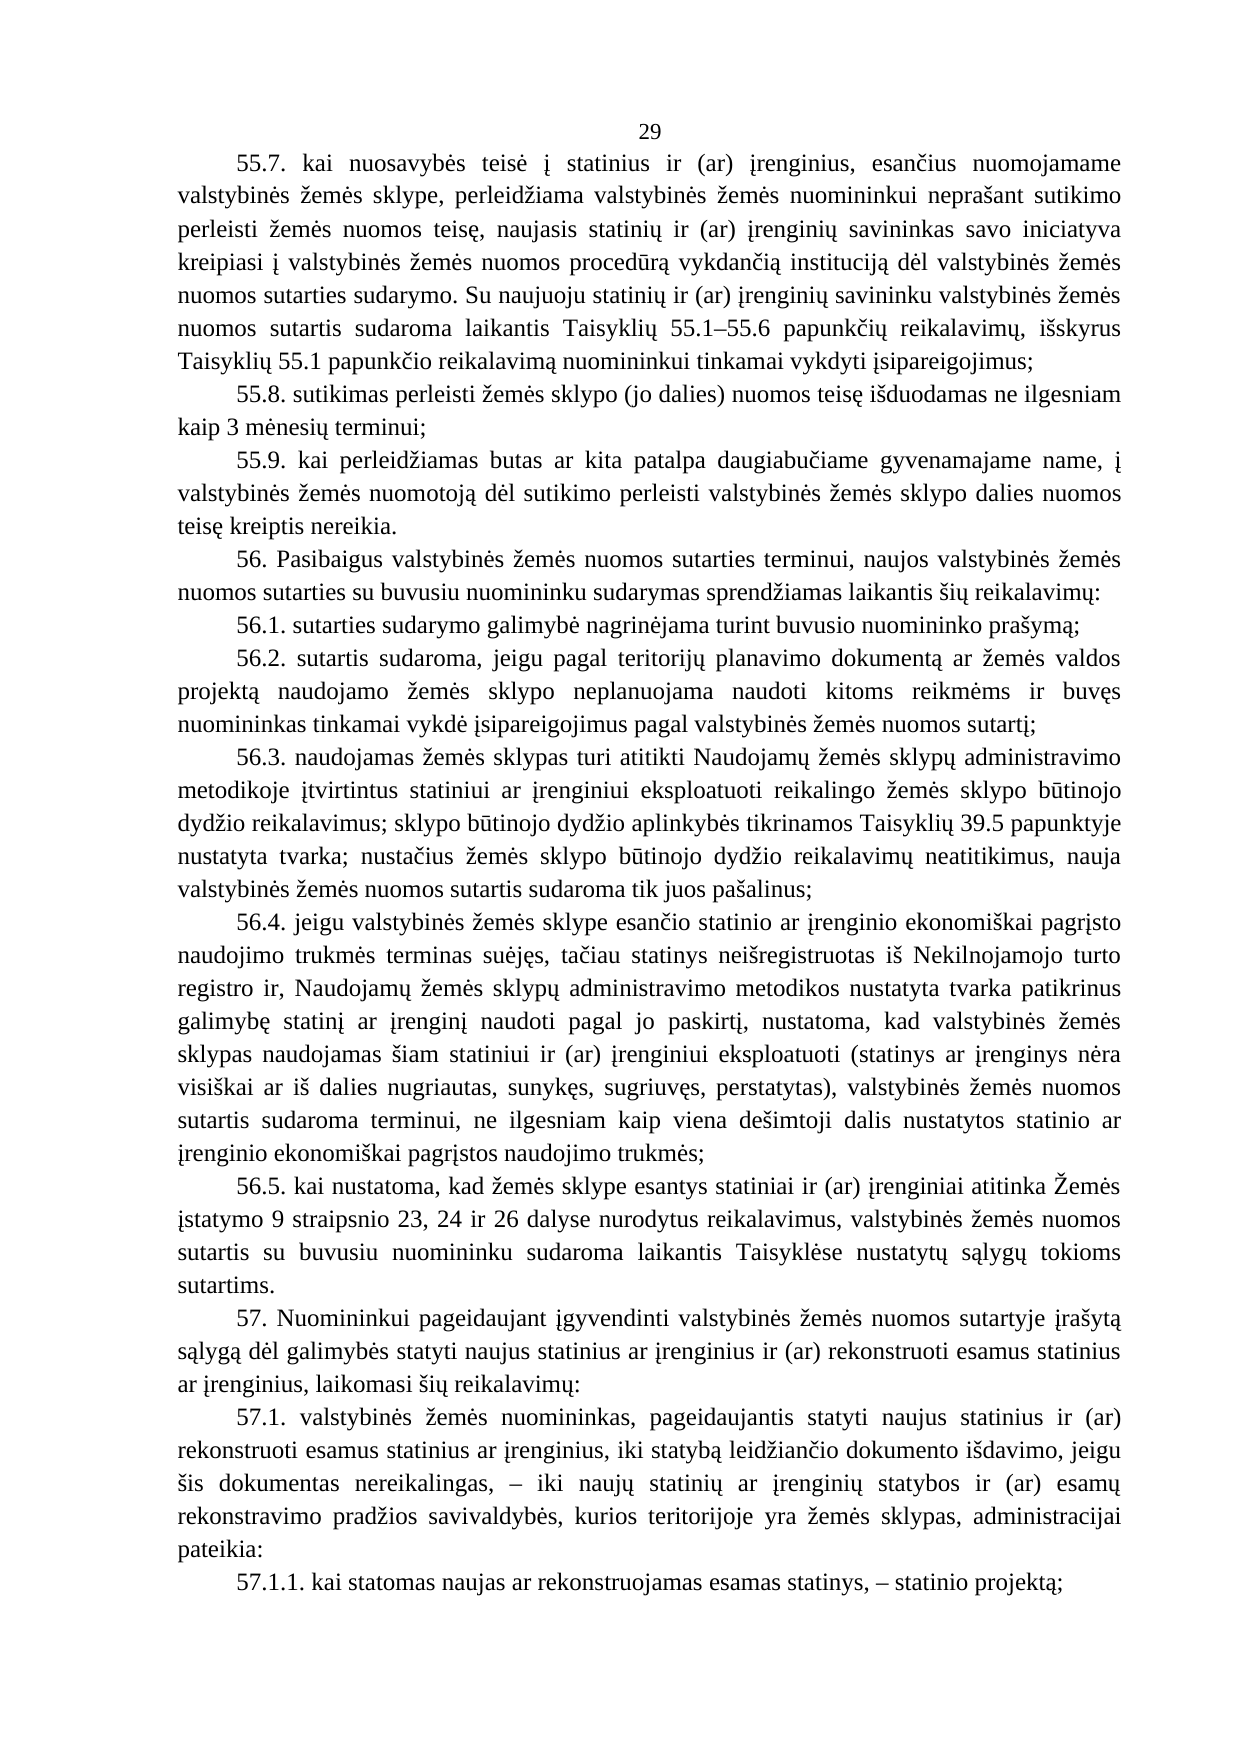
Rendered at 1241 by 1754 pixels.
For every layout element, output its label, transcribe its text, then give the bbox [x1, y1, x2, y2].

text 56.5. kai nustatoma, kad žemės sklype esantys statiniai ir (ar) įrenginiai atitinka Žemės įstatymo 9 straipsnio 23, 24 ir 26 dalyse nurodytus reikalavimus, valstybinės žemės nuomos sutartis su buvusiu nuomininku sudaroma laikantis Taisyklėse nustatytų sąlygų tokioms sutartims. [177, 1171, 1122, 1299]
text 56.3. naudojamas žemės sklypas turi atitikti Naudojamų žemės sklypų administravimo metodikoje įtvirtintus statiniui ar įrenginiui eksploatuoti reikalingo žemės sklypo būtinojo dydžio reikalavimus; sklypo būtinojo dydžio aplinkybės tikrinamos Taisyklių 39.5 papunktyje nustatyta tvarka; nustačius žemės sklypo būtinojo dydžio reikalavimų neatitikimus, nauja valstybinės žemės nuomos sutartis sudaroma tik juos pašalinus; [177, 742, 1122, 903]
text 56.2. sutartis sudaroma, jeigu pagal teritorijų planavimo dokumentą ar žemės valdos projektą naudojamo žemės sklypo neplanuojama naudoti kitoms reikmėms ir buvęs nuomininkas tinkamai vykdė įsipareigojimus pagal valstybinės žemės nuomos sutartį; [177, 643, 1122, 738]
text 57.1.1. kai statomas naujas ar rekonstruojamas esamas statinys, – statinio projektą; [177, 1567, 1122, 1596]
text 55.9. kai perleidžiamas butas ar kita patalpa daugiabučiame gyvenamajame name, į valstybinės žemės nuomotoją dėl sutikimo perleisti valstybinės žemės sklypo dalies nuomos teisę kreiptis nereikia. [177, 445, 1122, 539]
text 56.4. jeigu valstybinės žemės sklype esančio statinio ar įrenginio ekonomiškai pagrįsto naudojimo trukmės terminas suėjęs, tačiau statinys neišregistruotas iš Nekilnojamojo turto registro ir, Naudojamų žemės sklypų administravimo metodikos nustatyta tvarka patikrinus galimybę statinį ar įrenginį naudoti pagal jo paskirtį, nustatoma, kad valstybinės žemės sklypas naudojamas šiam statiniui ir (ar) įrenginiui eksploatuoti (statinys ar įrenginys nėra visiškai ar iš dalies nugriautas, sunykęs, sugriuvęs, perstatytas), valstybinės žemės nuomos sutartis sudaroma terminui, ne ilgesniam kaip viena dešimtoji dalis nustatytos statinio ar įrenginio ekonomiškai pagrįstos naudojimo trukmės; [177, 907, 1122, 1167]
text 55.7. kai nuosavybės teisė į statinius ir (ar) įrenginius, esančius nuomojamame valstybinės žemės sklype, perleidžiama valstybinės žemės nuomininkui neprašant sutikimo perleisti žemės nuomos teisę, naujasis statinių ir (ar) įrenginių savininkas savo iniciatyva kreipiasi į valstybinės žemės nuomos procedūrą vykdančią instituciją dėl valstybinės žemės nuomos sutarties sudarymo. Su naujuoju statinių ir (ar) įrenginių savininku valstybinės žemės nuomos sutartis sudaroma laikantis Taisyklių 55.1–55.6 papunkčių reikalavimų, išskyrus Taisyklių 55.1 papunkčio reikalavimą nuomininkui tinkamai vykdyti įsipareigojimus; [177, 148, 1122, 374]
text 57. Nuomininkui pageidaujant įgyvendinti valstybinės žemės nuomos sutartyje įrašytą sąlygą dėl galimybės statyti naujus statinius ar įrenginius ir (ar) rekonstruoti esamus statinius ar įrenginius, laikomasi šių reikalavimų: [177, 1303, 1122, 1398]
text 57.1. valstybinės žemės nuomininkas, pageidaujantis statyti naujus statinius ir (ar) rekonstruoti esamus statinius ar įrenginius, iki statybą leidžiančio dokumento išdavimo, jeigu šis dokumentas nereikalingas, – iki naujų statinių ar įrenginių statybos ir (ar) esamų rekonstravimo pradžios savivaldybės, kurios teritorijoje yra žemės sklypas, administracijai pateikia: [177, 1402, 1122, 1563]
text 56.1. sutarties sudarymo galimybė nagrinėjama turint buvusio nuomininko prašymą; [177, 610, 1122, 639]
text 56. Pasibaigus valstybinės žemės nuomos sutarties terminui, naujos valstybinės žemės nuomos sutarties su buvusiu nuomininku sudarymas sprendžiamas laikantis šių reikalavimų: [177, 544, 1122, 606]
text 55.8. sutikimas perleisti žemės sklypo (jo dalies) nuomos teisę išduodamas ne ilgesniam kaip 3 mėnesių terminui; [177, 379, 1122, 441]
